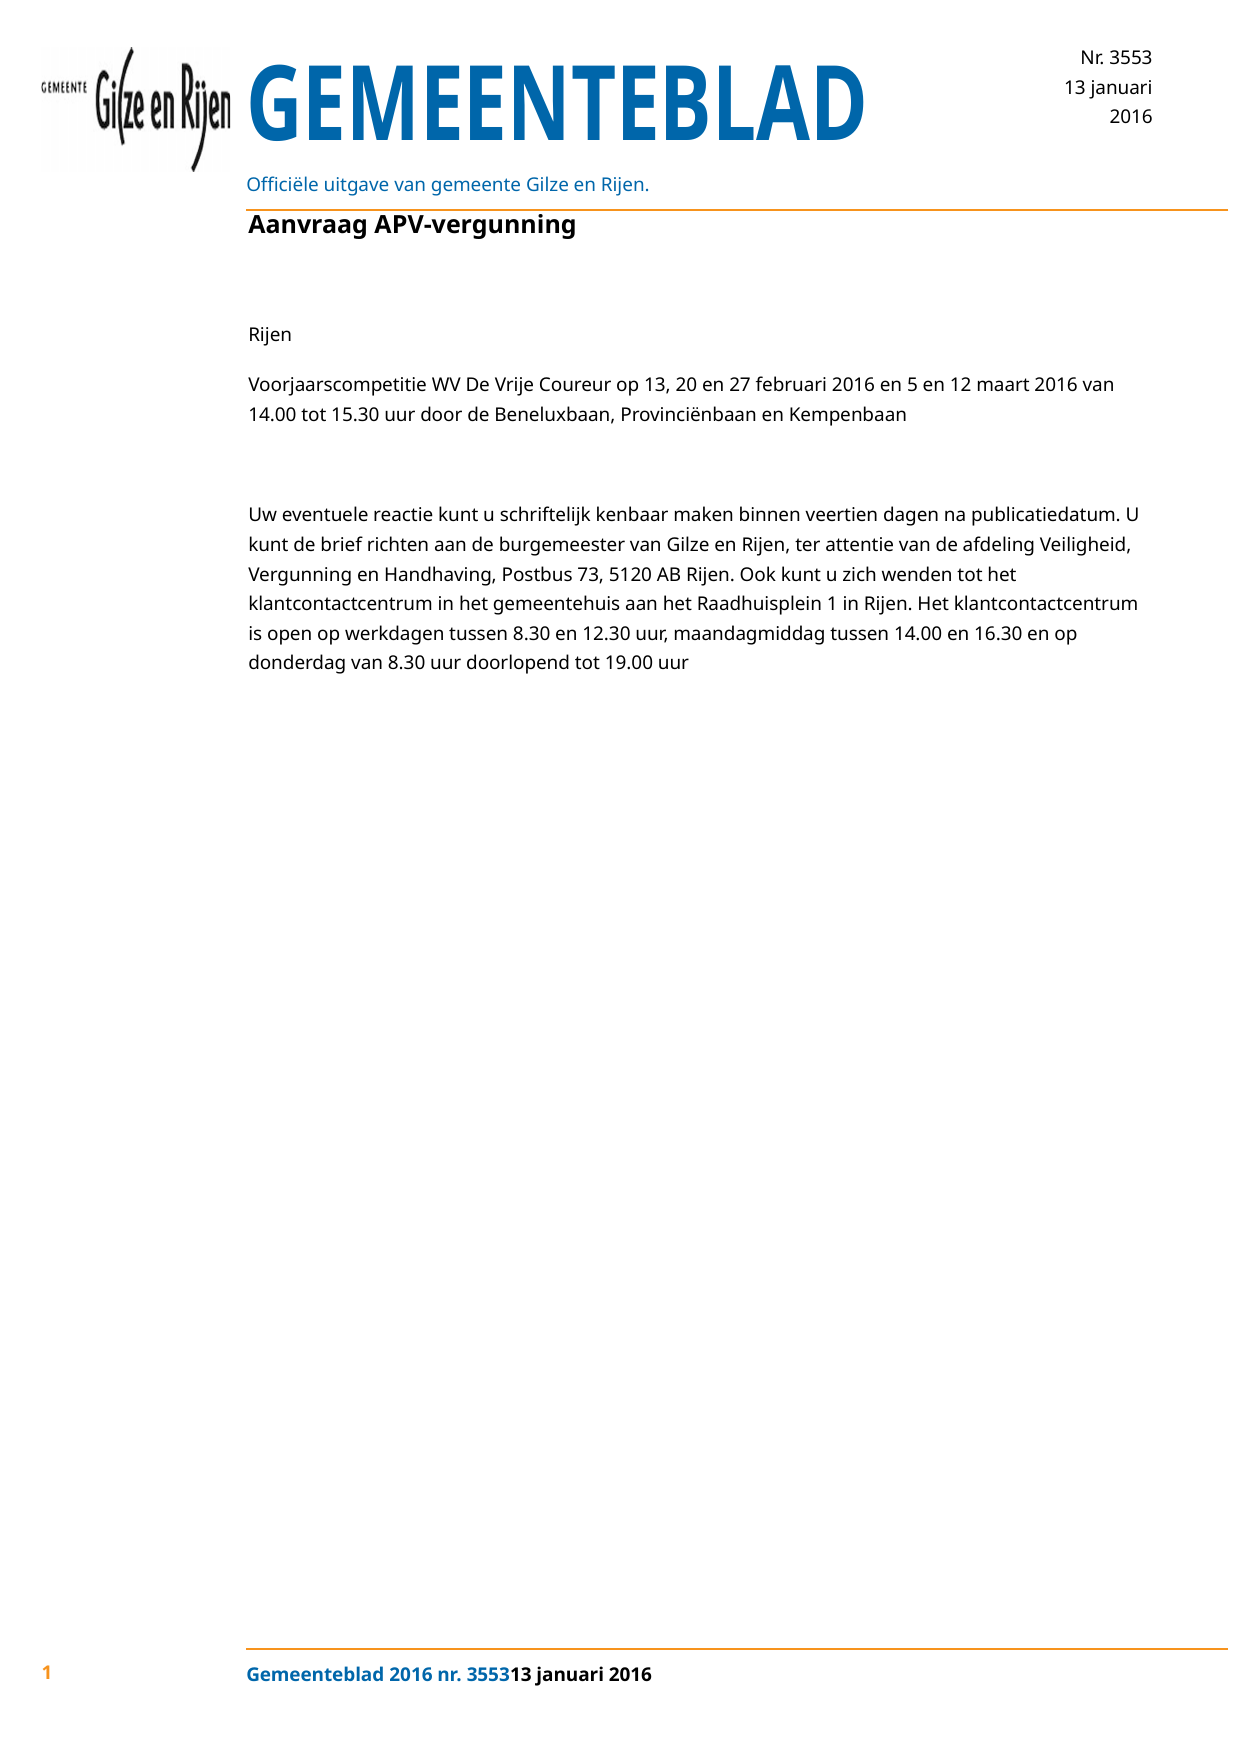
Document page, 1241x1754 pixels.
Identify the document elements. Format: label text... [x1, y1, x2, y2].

text Voorjaarscompetitie WV De Vrije Coureur op 13, 20 en 27 februari 2016 en 5 en 12 maart 2016 van 14.00 tot 15.30 uur door de Beneluxbaan, Provinciënbaan en Kempenbaan [248, 371, 1152, 426]
picture [41, 47, 231, 172]
text Rijen [248, 321, 1152, 346]
text Aanvraag APV-vergunning [248, 211, 1152, 241]
text Uw eventuele reactie kunt u schriftelijk kenbaar maken binnen veertien dagen na publicatiedatum. U kunt de brief richten aan de burgemeester van Gilze en Rijen, ter attentie van de afdeling Veiligheid, Vergunning en Handhaving, Postbus 73, 5120 AB Rijen. Ook kunt u zich wenden tot het klantcontactcentrum in het gemeentehuis aan het Raadhuisplein 1 in Rijen. Het klantcontactcentrum is open op werkdagen tussen 8.30 en 12.30 uur, maandagmiddag tussen 14.00 en 16.30 en op donderdag van 8.30 uur doorlopend tot 19.00 uur [248, 502, 1152, 675]
